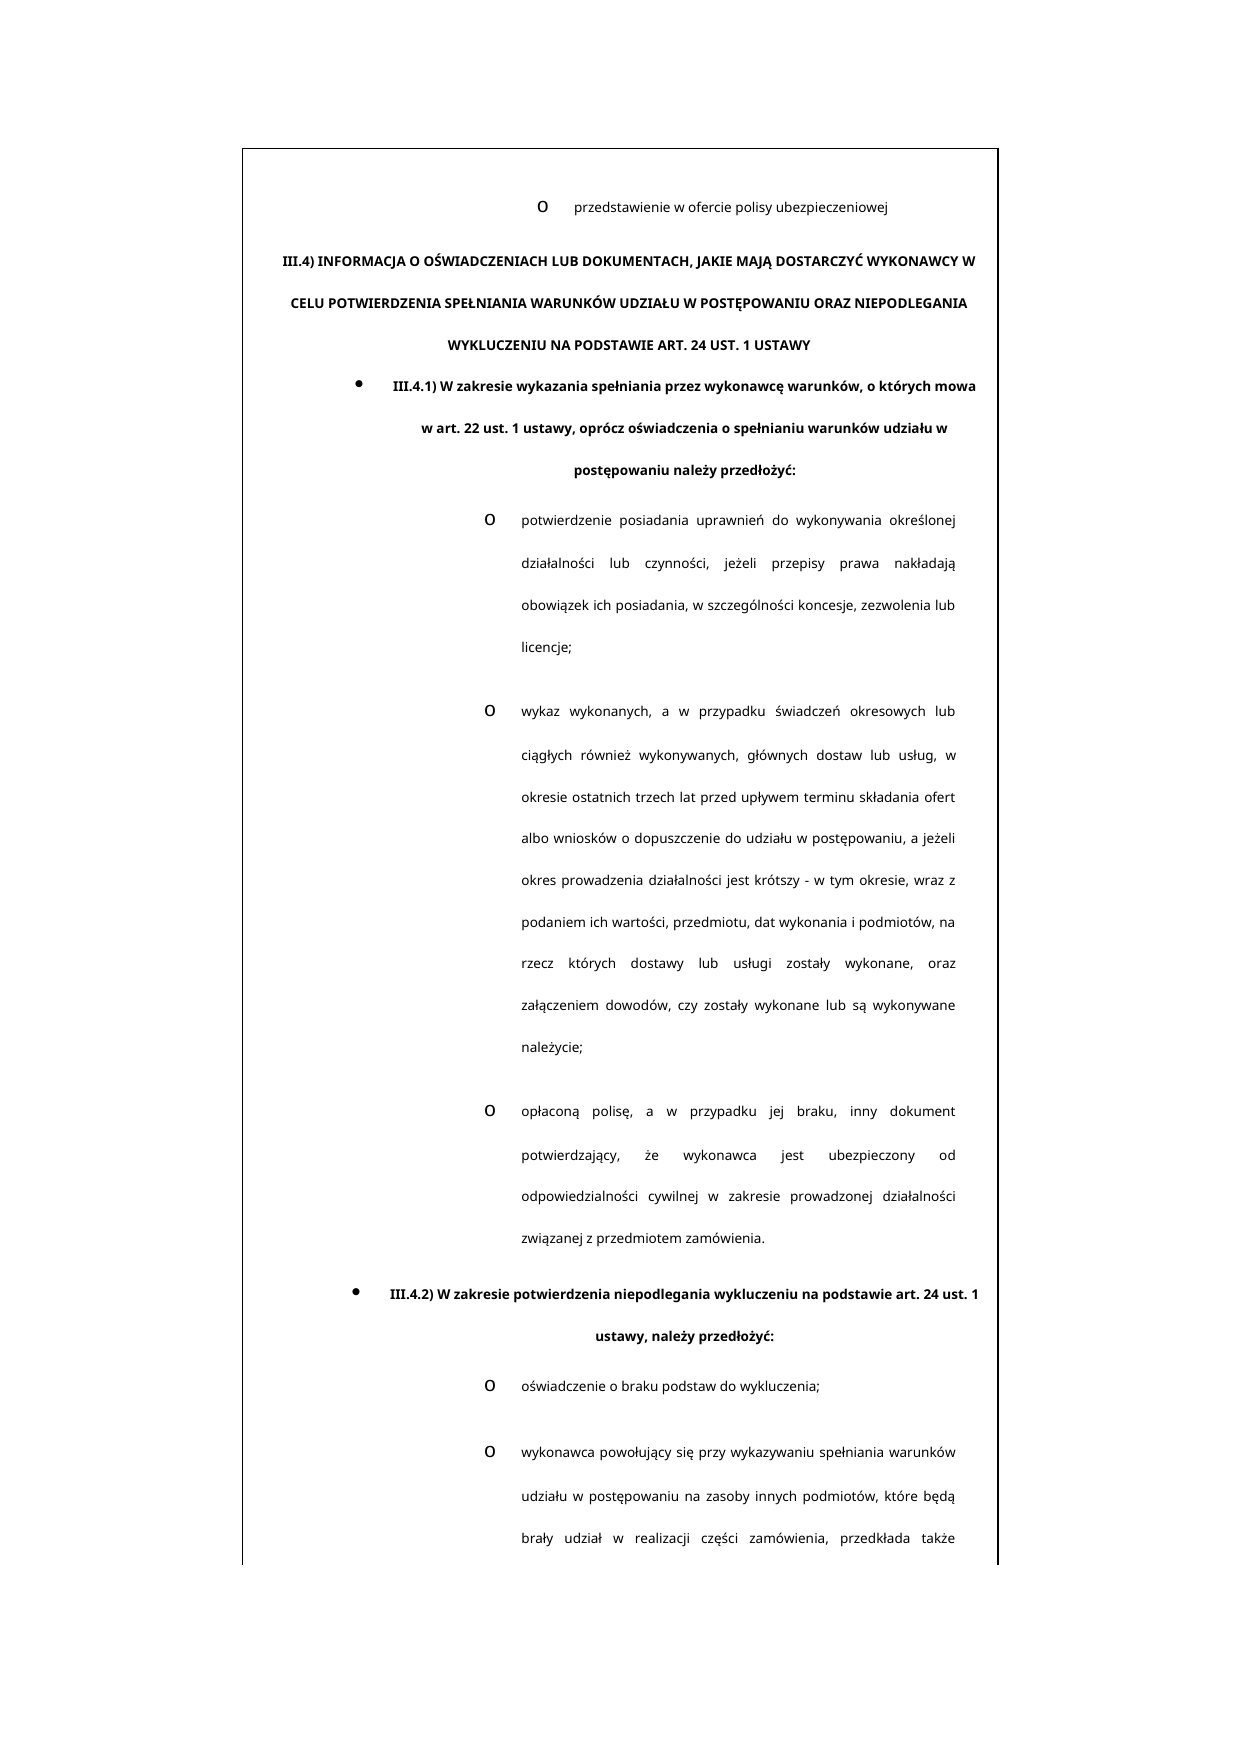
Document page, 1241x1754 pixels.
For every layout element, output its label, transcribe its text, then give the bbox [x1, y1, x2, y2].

table_header Drzonków: Usługa rozbudowy istniejącego Portalu eUsług (www.euslugi.drzonkow.pl) o nowe Funkcjonalności, dostosowanie istniejącego Portalu Informacyjnego (www.drzonkow.pl) do wymagań WCAG 2.0 oraz wykonanie jego wersji wysokokontrastowej w ramach realizacji projektu pn. Rozwój technologii informacyjnych oraz usług i aplikacji dla Obywateli w ramach kontynuacji Projektu e-Drzonków (w tym ubrajlowienie oraz analiza video dla sportu, medycyny sportowej oraz biomechaniki). OGŁOSZENIE O ZAMÓWIENIU - usługi Zamieszczanie ogłoszenia: obowiązkowe. Ogłoszenie dotyczy: zamówienia publicznego. SEKCJA I: ZAMAWIAJĄCY I. 1) NAZWA I ADRES: Wojewódzki Ośrodek Sportu i Rekreacji, ul. Olimpijska 20, 66-004 Drzonków, woj. lubuskie, tel. 0683214344, 3214151, faks 068 3214344. Adres strony internetowej zamawiającego: www.drzonkow.pl I. 2) RODZAJ ZAMAWIAJĄCEGO: Administracja samorządowa. SEKCJA II: PRZEDMIOT ZAMÓWIENIA II.1) OKREŚLENIE PRZEDMIOTU ZAMÓWIENIA II.1.1) Nazwa nadana zamówieniu przez zamawiającego: Usługa rozbudowy istniejącego Portalu eUsług (www.euslugi.drzonkow.pl) o nowe Funkcjonalności, dostosowanie istniejącego Portalu Informacyjnego (www.drzonkow.pl) do wymagań WCAG 2.0 oraz wykonanie jego wersji wysokokontrastowej w ramach realizacji projektu pn. Rozwój technologii informacyjnych oraz usług i aplikacji dla Obywateli w ramach kontynuacji Projektu e-Drzonków (w tym ubrajlowienie oraz analiza video dla sportu, medycyny sportowej oraz biomechaniki).. II.1.2) Rodzaj zamówienia: usługi. II.1.4) Określenie przedmiotu oraz wielkości lub zakresu zamówienia: Usługa rozbudowy istniejącego Portalu eUsług (www.euslugi.drzonkow.pl) o nowe Funkcjonalności, dostosowanie istniejącego Portalu Informacyjnego (www.drzonkow.pl) do wymagań WCAG 2.0 oraz wykonanie jego wersji wysokokontrastowej w ramach realizacji projektu pn. Rozwój technologii informacyjnych oraz usług i aplikacji dla Obywateli w ramach kontynuacji Projektu e-Drzonków (w tym ubrajlowienie oraz analiza video dla sportu, medycyny sportowej oraz biomechaniki).. II.1.6) Wspólny Słownik Zamówień (CPV): 72.00.00.00-5, 48.82.20.00-6. II.1.7) Czy dopuszcza się złożenie oferty częściowej: nie. II.1.8) Czy dopuszcza się złożenie oferty wariantowej: nie. II.2) CZAS TRWANIA ZAMÓWIENIA LUB TERMIN WYKONANIA: Okres w dniach: 90. SEKCJA III: INFORMACJE O CHARAKTERZE PRAWNYM, EKONOMICZNYM, FINANSOWYM I TECHNICZNYM III.1) WADIUM Informacja na temat wadium: nie wymagane. III.3) WARUNKI UDZIAŁU W POSTĘPOWANIU ORAZ OPIS SPOSOBU DOKONYWANIA OCENY SPEŁNIANIA TYCH WARUNKÓW III.3.1) Uprawnienia do wykonywania określonej działalności lub czynności, jeżeli przepisy prawa nakładają obowiązek ich posiadania Opis sposobu dokonywania oceny spełniania tego warunku oświadczenie III.3.2) Wiedza i doświadczenie Opis sposobu dokonywania oceny spełniania tego warunku Za spełniającego warunek dotyczący posiadania wiedzy i doświadczenia, Zamawiający uzna Wykonawców, którzy posiadają niezbędną wiedzę i doświadczenie do wykonania zamówienia, tj. wykonali w okresie trzech lat przed upływem terminu składania ofert, a jeżeli okres prowadzonej działalności jest krótszy , w tym okresie: Co najmniej jedno zamówienie polegające na usłudze zaprojektowania i wdrożenia lub rozbudowie , modernizacji portalu internetowego spełniającego co najmniej następujące wymagania: działającego w oparciu o system zarządzania treścią CMS (ang. Content Management System), zawierającego wersję wysokokontrastową, zgodnego z wymaganiami WCAG 2.0, o wartości nie mniejszej niż 50 000,00 złotych brutto. Co najmniej jedno zamówienie polegające na usłudze zaprojektowania i wdrożenia lub rozbudowie systemu zarządzania spełniającego co najmniej następujące wymagania: dostawa lub rozbudowa systemu wspomagania zarządzania dla co najmniej 35 użytkowników obejmującego obsługę: sprzedaży usług lub towarów przy wykorzystaniu sieci Internet, klienta w tym obsługą rozrachunków , rozliczeń z nimi, zarządzania kalendarzem zasobów (rzeczowych i osobowych) związanych ze świadczeniem usług oraz ich wyceny, wdrożenie dostarczonego systemu lub zrealizowanej rozbudowy, przeszkolenie użytkowników objętych wdrożeniem z zakresu posługiwania się systemem, integrację dostarczonego systemu z systemem działającym już wewnątrz organizacji objętej wdrożeniem, o wartości nie mniejszej niż 50 000,00 złotych brutto. 2. Wykonawca musi dysponować odpowiednim potencjałem technicznym do wykonania zamówienia objętego przedmiotowym postępowaniem. Wykonawcy ubiegający się o realizacje zamówienia, w celu wykazania spełniania warunku zobowiązani są złożyć tylko oświadczenie o spełnianiu warunków udziału w postępowaniu załącznik nr 5 do SIWZ. 3. Wykonawca musi dysponować osobami zdolnymi do wykonania zamówienia objętego przedmiotowym postępowaniem. W celu udowodnienia spełnienia tego Wykonawca musi dysponować osobami zdolnymi do wykonania zamówienia, które będą uczestniczyć w wykonywaniu zamówienia. Wykonawcy ubiegający się o realizacje zamówienia, w celu wykazania spełniania warunku zobowiązani są złożyć tylko oświadczenie o spełnianiu warunków udziału w postępowaniu ,załącznik nr 5 do SIWZ. III.3.3) Potencjał techniczny Opis sposobu dokonywania oceny spełniania tego warunku oświadczenie III.3.4) Osoby zdolne do wykonania zamówienia Opis sposobu dokonywania oceny spełniania tego warunku oświadczenie III.3.5) Sytuacja ekonomiczna i finansowa Opis sposobu dokonywania oceny spełniania tego warunku przedstawienie w ofercie polisy ubezpieczeniowej III.4) INFORMACJA O OŚWIADCZENIACH LUB DOKUMENTACH, JAKIE MAJĄ DOSTARCZYĆ WYKONAWCY W CELU POTWIERDZENIA SPEŁNIANIA WARUNKÓW UDZIAŁU W POSTĘPOWANIU ORAZ NIEPODLEGANIA WYKLUCZENIU NA PODSTAWIE ART. 24 UST. 1 USTAWY III.4.1) W zakresie wykazania spełniania przez wykonawcę warunków, o których mowa w art. 22 ust. 1 ustawy, oprócz oświadczenia o spełnianiu warunków udziału w postępowaniu należy przedłożyć: potwierdzenie posiadania uprawnień do wykonywania określonej działalności lub czynności, jeżeli przepisy prawa nakładają obowiązek ich posiadania, w szczególności koncesje, zezwolenia lub licencje; wykaz wykonanych, a w przypadku świadczeń okresowych lub ciągłych również wykonywanych, głównych dostaw lub usług, w okresie ostatnich trzech lat przed upływem terminu składania ofert albo wniosków o dopuszczenie do udziału w postępowaniu, a jeżeli okres prowadzenia działalności jest krótszy - w tym okresie, wraz z podaniem ich wartości, przedmiotu, dat wykonania i podmiotów, na rzecz których dostawy lub usługi zostały wykonane, oraz załączeniem dowodów, czy zostały wykonane lub są wykonywane należycie; opłaconą polisę, a w przypadku jej braku, inny dokument potwierdzający, że wykonawca jest ubezpieczony od odpowiedzialności cywilnej w zakresie prowadzonej działalności związanej z przedmiotem zamówienia. III.4.2) W zakresie potwierdzenia niepodlegania wykluczeniu na podstawie art. 24 ust. 1 ustawy, należy przedłożyć: oświadczenie o braku podstaw do wykluczenia; wykonawca powołujący się przy wykazywaniu spełniania warunków udziału w postępowaniu na zasoby innych podmiotów, które będą brały udział w realizacji części zamówienia, przedkłada także dokumenty dotyczące tego podmiotu w zakresie wymaganym dla wykonawcy, określonym w pkt III.4.2. III.4.3) Dokumenty podmiotów zagranicznych Jeżeli wykonawca ma siedzibę lub miejsce zamieszkania poza terytorium Rzeczypospolitej Polskiej, przedkłada: III.4.3.2) zaświadczenie właściwego organu sądowego lub administracyjnego miejsca zamieszkania albo zamieszkania osoby, której dokumenty dotyczą, w zakresie określonym w art. 24 ust. 1 pkt 4-8 - wystawione nie wcześniej niż 6 miesięcy przed upływem terminu składania wniosków o dopuszczenie do udziału w postępowaniu o udzielenie zamówienia albo składania ofert; III.4.4) Dokumenty dotyczące przynależności do tej samej grupy kapitałowej lista podmiotów należących do tej samej grupy kapitałowej w rozumieniu ustawy z dnia 16 lutego 2007 r. o ochronie konkurencji i konsumentów albo informacji o tym, że nie należy do grupy kapitałowej; SEKCJA IV: PROCEDURA IV.1) TRYB UDZIELENIA ZAMÓWIENIA IV.1.1) Tryb udzielenia zamówienia: przetarg nieograniczony. IV.2) KRYTERIA OCENY OFERT IV.2.1) Kryteria oceny ofert: cena oraz inne kryteria związane z przedmiotem zamówienia: 1. Cena - 90 2. okres gwarancji - 10 IV.3) ZMIANA UMOWY przewiduje się istotne zmiany postanowień zawartej umowy w stosunku do treści oferty, na podstawie której dokonano wyboru wykonawcy: Dopuszczalne zmiany postanowień umowy oraz określenie warunków zmian Zmiany niniejszej umowy wymagają zgody obu stron w formie pisemnej pod rygorem nieważności. 2. Wprowadzenie jakichkolwiek zmian umowy możliwe jest w granicach określonych w art.144 ustawy Pzp. 3. Zamawiający przewiduje możliwość dokonania m.in. następujących zmian w umowie: a. w przypadku przekształceń podmiotowych i zmian adresu, b. dopuszcza się zmianę terminu wykonania niniejszej umowy o którym mowa w §2 termin realizacji może ulec zmianie: c. w przypadku działania siły wyższej (katastrofalne działania przyrody). d. niektóre zaburzenia życia zbiorowego mające wpływ na wykonanie zamówienia; IV.4) INFORMACJE ADMINISTRACYJNE IV.4.1) Adres strony internetowej, na której jest dostępna specyfikacja istotnych warunków zamówienia: www.drzonkow.pl Specyfikację istotnych warunków zamówienia można uzyskać pod adresem: siedziba Zamawiającego-Zielona Góra ul. Drzonków olimpijska20. IV.4.4) Termin składania wniosków o dopuszczenie do udziału w postępowaniu lub ofert: 08.05.2015 godzina 10:00, miejsce: siedziba Zamawiającego-Zielona Góra ul. Drzonków olimpijska20 -sekretariat. IV.4.5) Termin związania ofertą: okres w dniach: 30 (od ostatecznego terminu składania ofert). IV.4.16) Informacje dodatkowe, w tym dotyczące finansowania projektu/programu ze środków Unii Europejskiej: . IV.4.17) Czy przewiduje się unieważnienie postępowania o udzielenie zamówienia, w przypadku nieprzyznania środków pochodzących z budżetu Unii Europejskiej oraz niepodlegających zwrotowi środków z pomocy udzielonej przez państwa członkowskie Europejskiego Porozumienia o Wolnym Handlu (EFTA), które miały być przeznaczone na sfinansowanie całości lub części zamówienia: tak [243, 149, 997, 1565]
